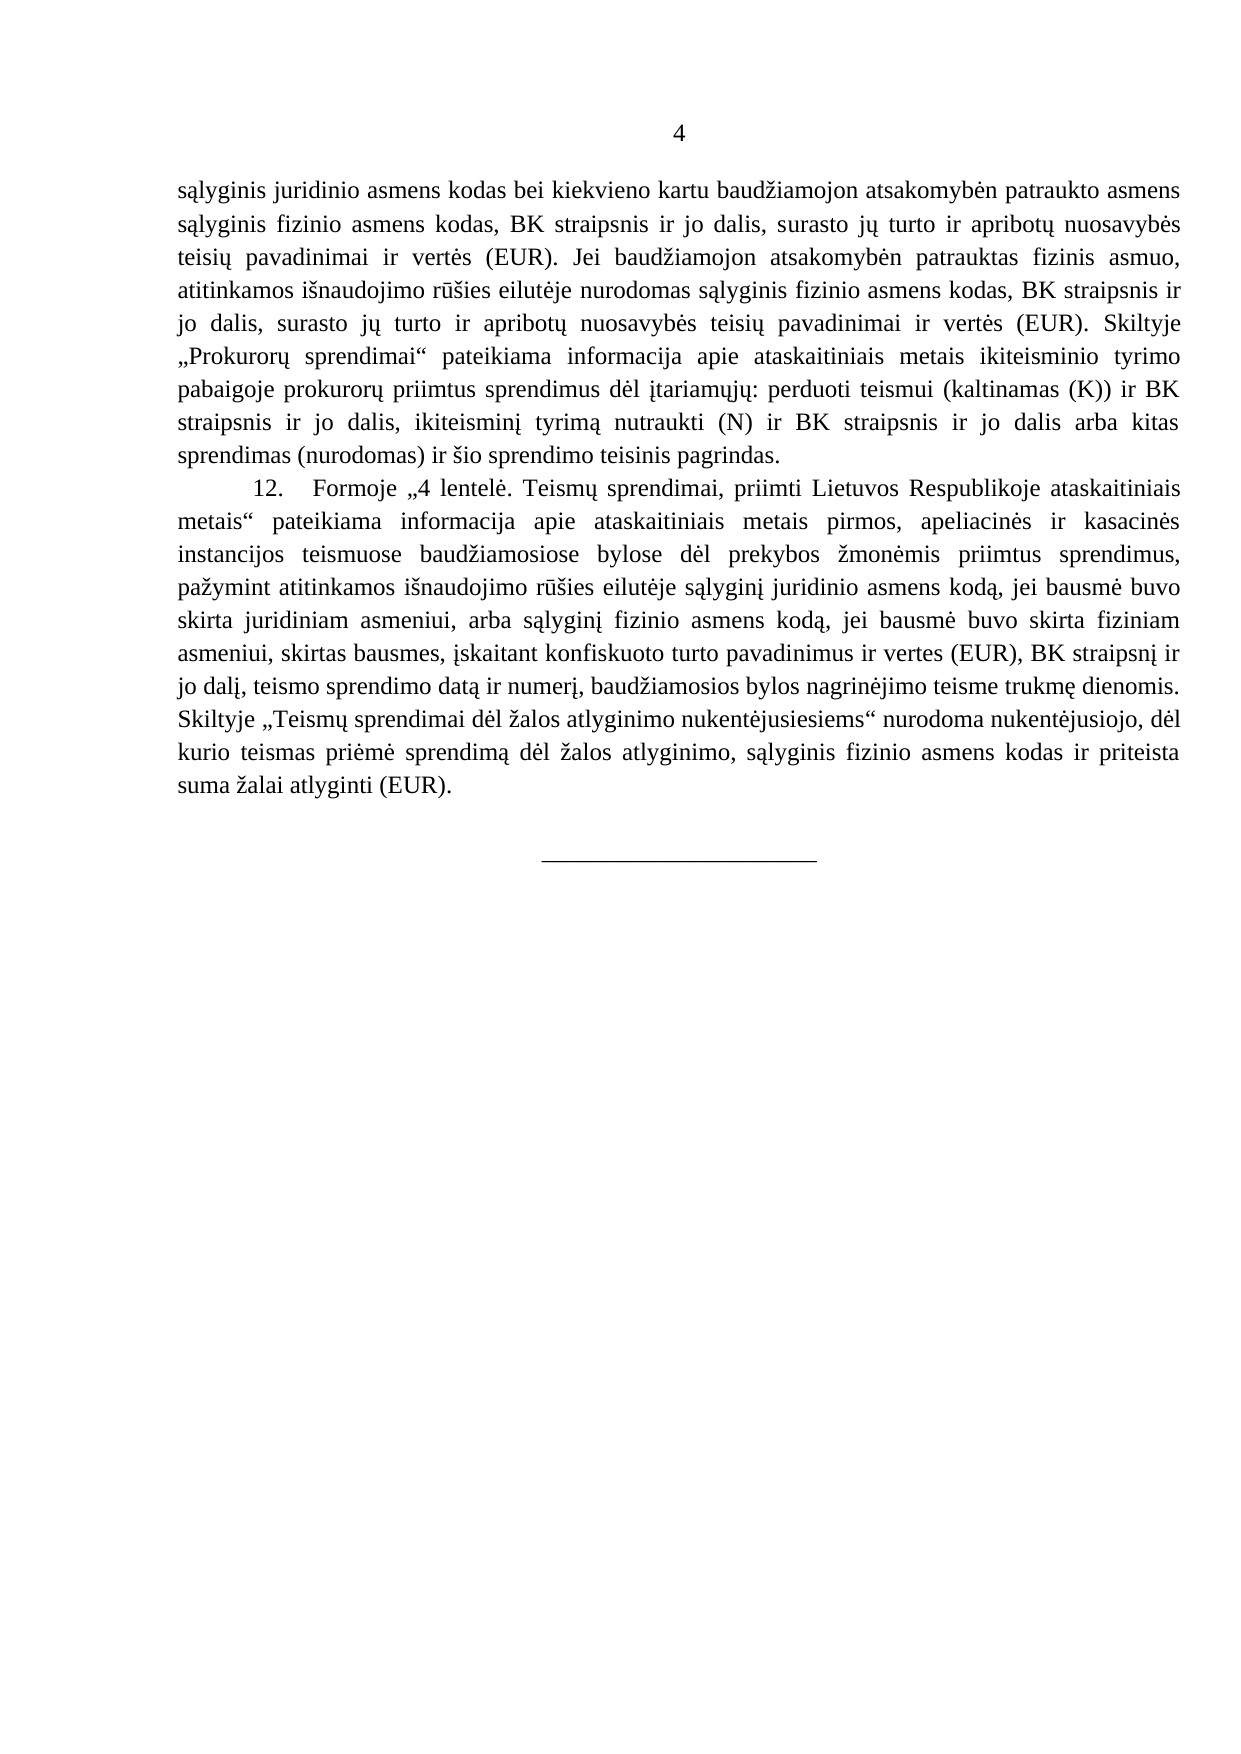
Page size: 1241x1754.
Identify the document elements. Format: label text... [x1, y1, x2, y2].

text 12. Formoje „4 lentelė. Teismų sprendimai, priimti Lietuvos Respublikoje ataskaitiniais metais“ pateikiama informacija apie ataskaitiniais metais pirmos, apeliacinės ir kasacinės instancijos teismuose baudžiamosiose bylose dėl prekybos žmonėmis priimtus sprendimus, pažymint atitinkamos išnaudojimo rūšies eilutėje sąlyginį juridinio asmens kodą, jei bausmė buvo skirta juridiniam asmeniui, arba sąlyginį fizinio asmens kodą, jei bausmė buvo skirta fiziniam asmeniui, skirtas bausmes, įskaitant konfiskuoto turto pavadinimus ir vertes (EUR), BK straipsnį ir jo dalį, teismo sprendimo datą ir numerį, baudžiamosios bylos nagrinėjimo teisme trukmę dienomis. Skiltyje „Teismų sprendimai dėl žalos atlyginimo nukentėjusiesiems“ nurodoma nukentėjusiojo, dėl kurio teismas priėmė sprendimą dėl žalos atlyginimo, sąlyginis fizinio asmens kodas ir priteista suma žalai atlyginti (EUR). [177, 473, 1181, 799]
text sąlyginis juridinio asmens kodas bei kiekvieno kartu baudžiamojon atsakomybėn patraukto asmens sąlyginis fizinio asmens kodas, BK straipsnis ir jo dalis, surasto jų turto ir apribotų nuosavybės teisių pavadinimai ir vertės (EUR). Jei baudžiamojon atsakomybėn patrauktas fizinis asmuo, atitinkamos išnaudojimo rūšies eilutėje nurodomas sąlyginis fizinio asmens kodas, BK straipsnis ir jo dalis, surasto jų turto ir apribotų nuosavybės teisių pavadinimai ir vertės (EUR). Skiltyje „Prokurorų sprendimai“ pateikiama informacija apie ataskaitiniais metais ikiteisminio tyrimo pabaigoje prokurorų priimtus sprendimus dėl įtariamųjų: perduoti teismui (kaltinamas (K)) ir BK straipsnis ir jo dalis, ikiteisminį tyrimą nutraukti (N) ir BK straipsnis ir jo dalis arba kitas sprendimas (nurodomas) ir šio sprendimo teisinis pagrindas. [177, 176, 1181, 468]
text ______________________ [177, 836, 1181, 865]
